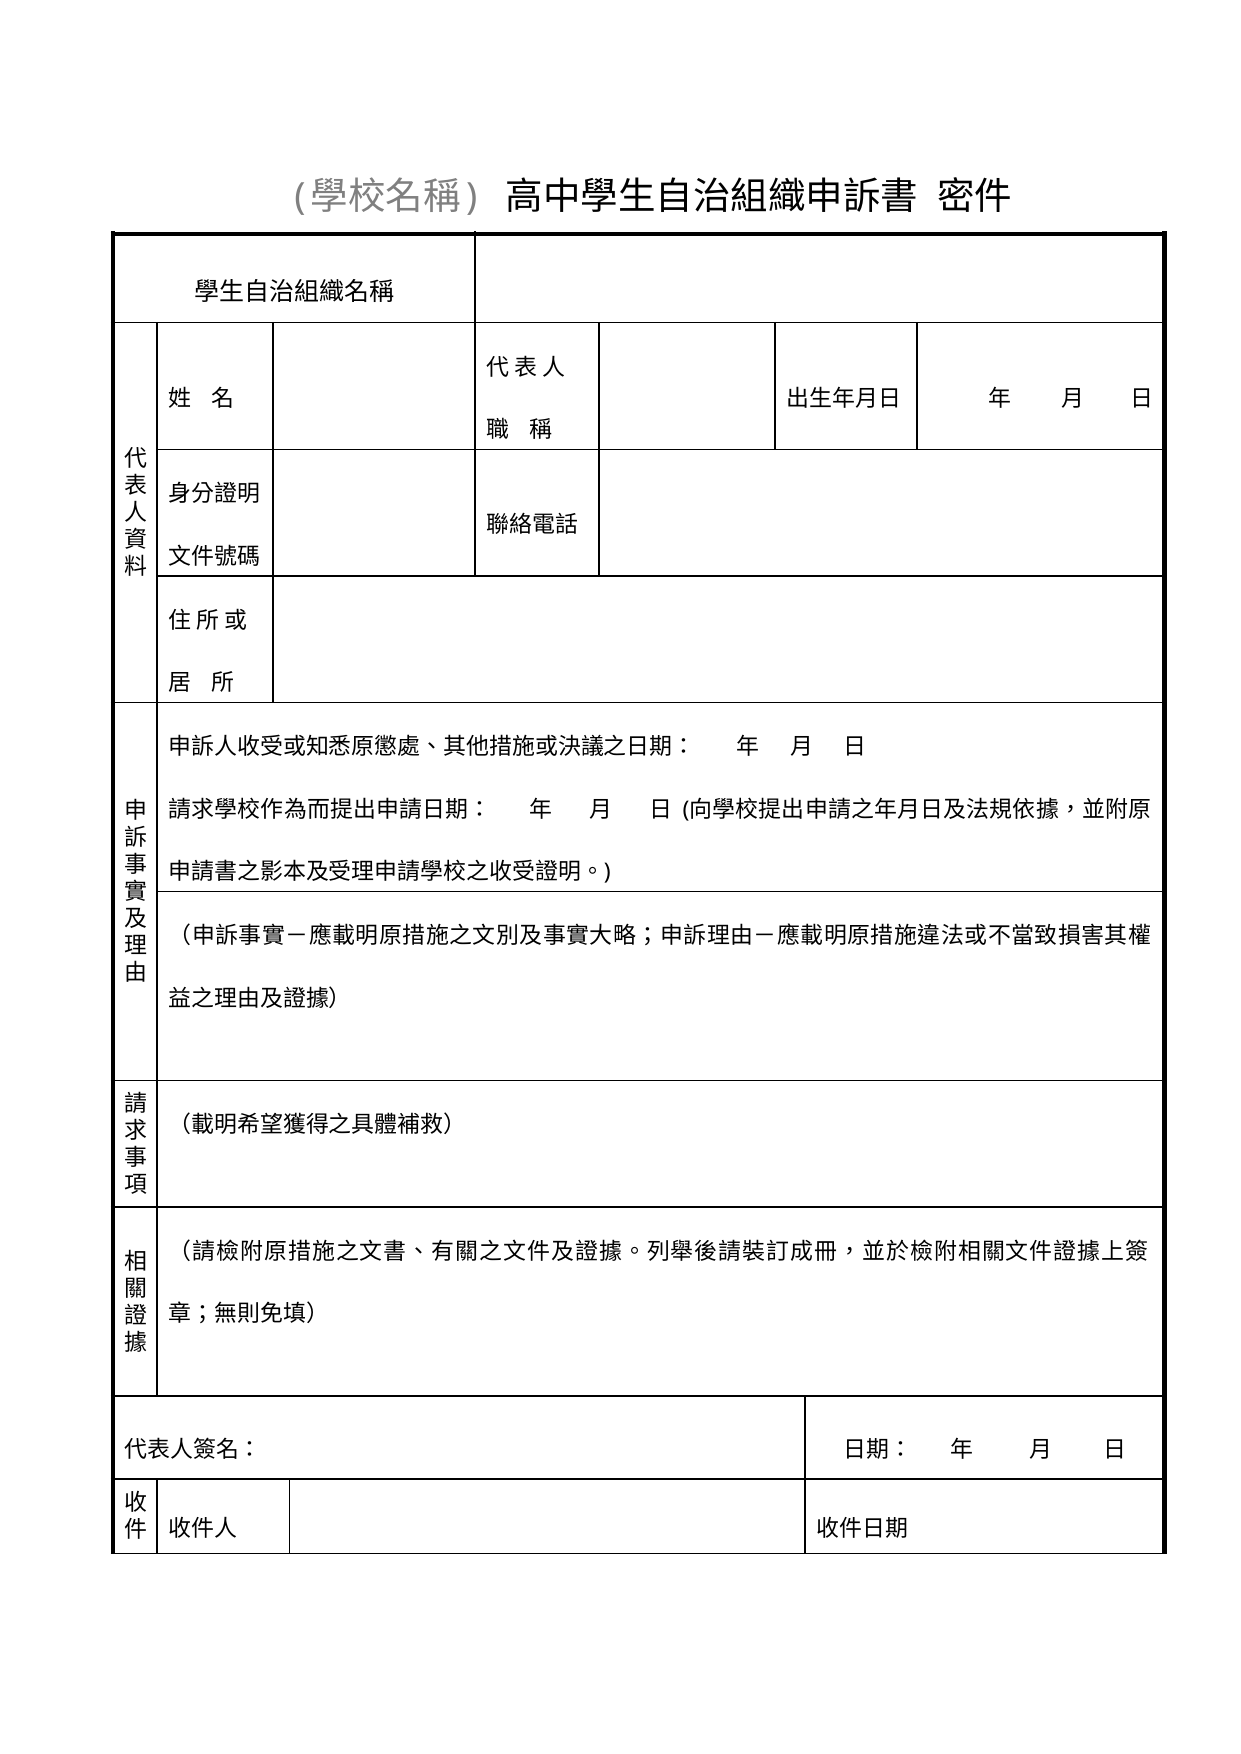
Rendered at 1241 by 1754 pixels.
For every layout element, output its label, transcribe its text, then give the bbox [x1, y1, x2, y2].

table_cell [600, 323, 774, 448]
table_cell 請求事項 [115, 1081, 156, 1206]
table_header [476, 236, 1162, 322]
table_cell [600, 450, 1162, 575]
table_cell 申訴事實及理由 [115, 703, 156, 1080]
table_cell 申訴人收受或知悉原懲處、其他措施或決議之日期： 年 月 日 請求學校作為而提出申請日期： 年 月 日 (向學校提出申請之年月日及法規依據，並附原申請書之影本及受理申請學校之收受證明。) [158, 703, 1162, 891]
table_cell 代 表 人 職 稱 [476, 323, 598, 448]
table_cell 日期： 年 月 日 [806, 1397, 1162, 1478]
table_cell （載明希望獲得之具體補救） [158, 1081, 1162, 1206]
table_cell 代表人資料 [115, 323, 156, 702]
table_cell 收件 [115, 1480, 156, 1553]
table_cell 代表人簽名： [115, 1397, 804, 1478]
table_cell 身分證明 文件號碼 [158, 450, 272, 575]
table_cell 收件人 [158, 1480, 289, 1553]
table_header 學生自治組織名稱 [115, 236, 474, 322]
text (學校名稱) 高中學生自治組織申訴書 密件 [187, 166, 1090, 220]
table_cell 收件日期 [806, 1480, 1162, 1553]
table_cell （請檢附原措施之文書、有關之文件及證據。列舉後請裝訂成冊，並於檢附相關文件證據上簽章；無則免填） [158, 1208, 1162, 1395]
table_cell [290, 1480, 804, 1553]
table_cell [274, 577, 1162, 702]
table_cell [274, 450, 474, 575]
table_cell （申訴事實－應載明原措施之文別及事實大略；申訴理由－應載明原措施違法或不當致損害其權益之理由及證據） [158, 892, 1162, 1080]
table_cell 姓 名 [158, 323, 272, 448]
table_cell 相關證據 [115, 1208, 156, 1395]
table_cell 住 所 或 居 所 [158, 577, 272, 702]
table_cell 年 月 日 [918, 323, 1162, 448]
table_cell 出生年月日 [776, 323, 916, 448]
table_cell [274, 323, 474, 448]
table_cell 聯絡電話 [476, 450, 598, 575]
